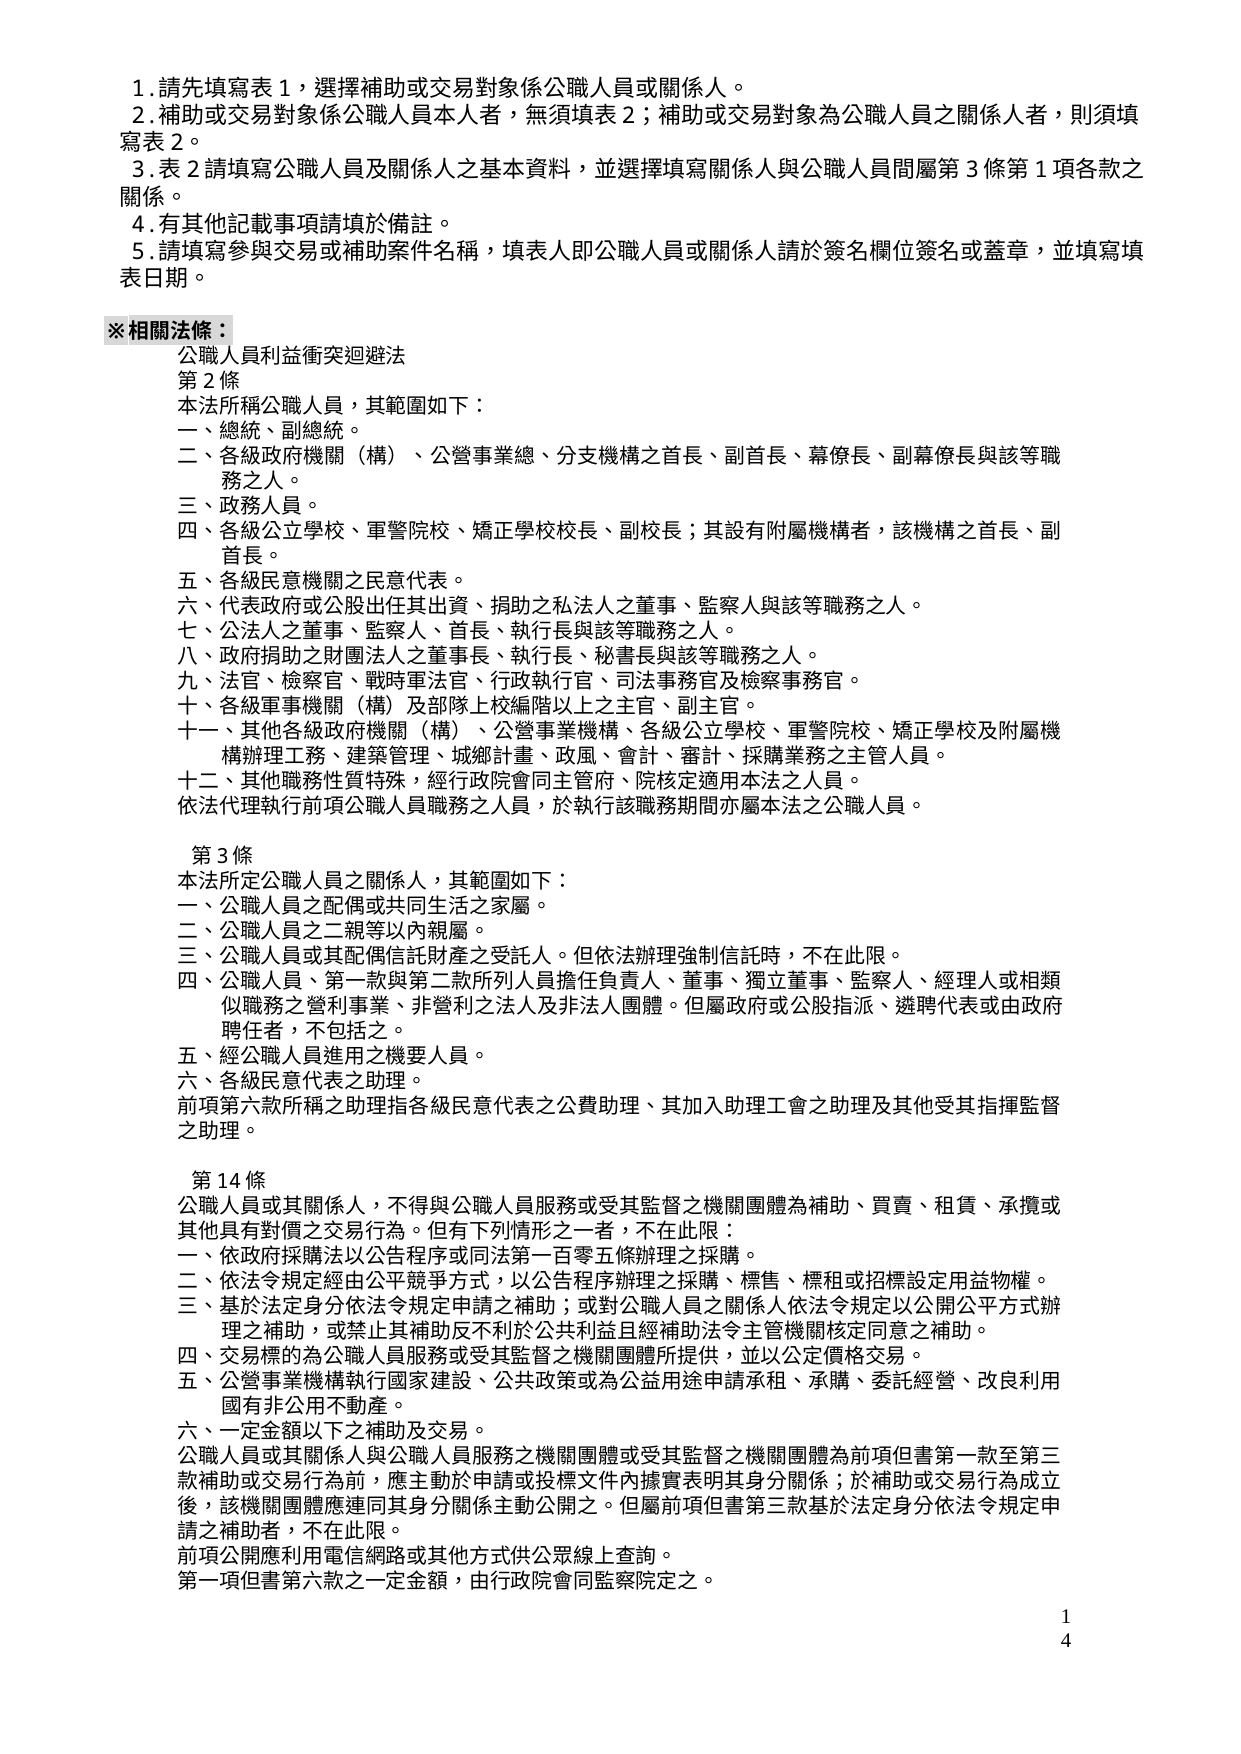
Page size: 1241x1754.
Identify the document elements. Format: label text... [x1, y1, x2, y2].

text 四、公職人員、第一款與第二款所列人員擔任負責人、董事、獨立董事、監察人、經理人或相類似職務之營利事業、非營利之法人及非法人團體。但屬政府或公股指派、遴聘代表或由政府聘任者，不包括之。 [177, 969, 1063, 1044]
text 前項公開應利用電信網路或其他方式供公眾線上查詢。 [177, 1544, 1063, 1569]
text 三、政務人員。 [177, 494, 1063, 519]
text 十一、其他各級政府機關（構）、公營事業機構、各級公立學校、軍警院校、矯正學校及附屬機構辦理工務、建築管理、城鄉計畫、政風、會計、審計、採購業務之主管人員。 [177, 719, 1063, 769]
text 2.補助或交易對象係公職人員本人者，無須填表2；補助或交易對象為公職人員之關係人者，則須填寫表2。 [103, 102, 1157, 156]
text 本法所稱公職人員，其範圍如下： [177, 394, 1063, 419]
text 九、法官、檢察官、戰時軍法官、行政執行官、司法事務官及檢察事務官。 [177, 669, 1063, 694]
text 第2條 [177, 369, 1063, 394]
text 二、公職人員之二親等以內親屬。 [177, 919, 1063, 944]
text 公職人員或其關係人與公職人員服務之機關團體或受其監督之機關團體為前項但書第一款至第三款補助或交易行為前，應主動於申請或投標文件內據實表明其身分關係；於補助或交易行為成立後，該機關團體應連同其身分關係主動公開之。但屬前項但書第三款基於法定身分依法令規定申請之補助者，不在此限。 [177, 1444, 1063, 1544]
text 二、各級政府機關（構）、公營事業總、分支機構之首長、副首長、幕僚長、副幕僚長與該等職務之人。 [177, 444, 1063, 494]
text 依法代理執行前項公職人員職務之人員，於執行該職務期間亦屬本法之公職人員。 [177, 794, 1063, 819]
text 第14條 [103, 1169, 1157, 1194]
text 前項第六款所稱之助理指各級民意代表之公費助理、其加入助理工會之助理及其他受其指揮監督之助理。 [177, 1094, 1063, 1144]
text 本法所定公職人員之關係人，其範圍如下： [177, 869, 1063, 894]
text 八、政府捐助之財團法人之董事長、執行長、秘書長與該等職務之人。 [177, 644, 1063, 669]
text 3.表2請填寫公職人員及關係人之基本資料，並選擇填寫關係人與公職人員間屬第3條第1項各款之關係。 [103, 156, 1157, 210]
text 一、公職人員之配偶或共同生活之家屬。 [177, 894, 1063, 919]
text ※相關法條： [103, 319, 1157, 344]
text 5.請填寫參與交易或補助案件名稱，填表人即公職人員或關係人請於簽名欄位簽名或蓋章，並填寫填表日期。 [103, 237, 1157, 292]
text 七、公法人之董事、監察人、首長、執行長與該等職務之人。 [177, 619, 1063, 644]
text 第一項但書第六款之一定金額，由行政院會同監察院定之。 [177, 1569, 1063, 1594]
text 二、依法令規定經由公平競爭方式，以公告程序辦理之採購、標售、標租或招標設定用益物權。 [177, 1269, 1063, 1294]
text 六、代表政府或公股出任其出資、捐助之私法人之董事、監察人與該等職務之人。 [177, 594, 1063, 619]
text 六、各級民意代表之助理。 [177, 1069, 1063, 1094]
text 五、各級民意機關之民意代表。 [177, 569, 1063, 594]
text 一、依政府採購法以公告程序或同法第一百零五條辦理之採購。 [177, 1244, 1063, 1269]
text 五、公營事業機構執行國家建設、公共政策或為公益用途申請承租、承購、委託經營、改良利用國有非公用不動產。 [177, 1369, 1063, 1419]
text 4.有其他記載事項請填於備註。 [103, 210, 1157, 237]
text 三、公職人員或其配偶信託財產之受託人。但依法辦理強制信託時，不在此限。 [177, 944, 1063, 969]
text 1.請先填寫表1，選擇補助或交易對象係公職人員或關係人。 [103, 75, 1157, 102]
text 四、交易標的為公職人員服務或受其監督之機關團體所提供，並以公定價格交易。 [177, 1344, 1063, 1369]
text 三、基於法定身分依法令規定申請之補助；或對公職人員之關係人依法令規定以公開公平方式辦理之補助，或禁止其補助反不利於公共利益且經補助法令主管機關核定同意之補助。 [177, 1294, 1063, 1344]
text 十二、其他職務性質特殊，經行政院會同主管府、院核定適用本法之人員。 [177, 769, 1063, 794]
text 六、一定金額以下之補助及交易。 [177, 1419, 1063, 1444]
text 第3條 [103, 844, 1157, 869]
text 一、總統、副總統。 [177, 419, 1063, 444]
text 四、各級公立學校、軍警院校、矯正學校校長、副校長；其設有附屬機構者，該機構之首長、副首長。 [177, 519, 1063, 569]
text 五、經公職人員進用之機要人員。 [177, 1044, 1063, 1069]
text 公職人員或其關係人，不得與公職人員服務或受其監督之機關團體為補助、買賣、租賃、承攬或其他具有對價之交易行為。但有下列情形之一者，不在此限： [177, 1194, 1063, 1244]
text 十、各級軍事機關（構）及部隊上校編階以上之主官、副主官。 [177, 694, 1063, 719]
text 公職人員利益衝突迴避法 [177, 344, 1063, 369]
